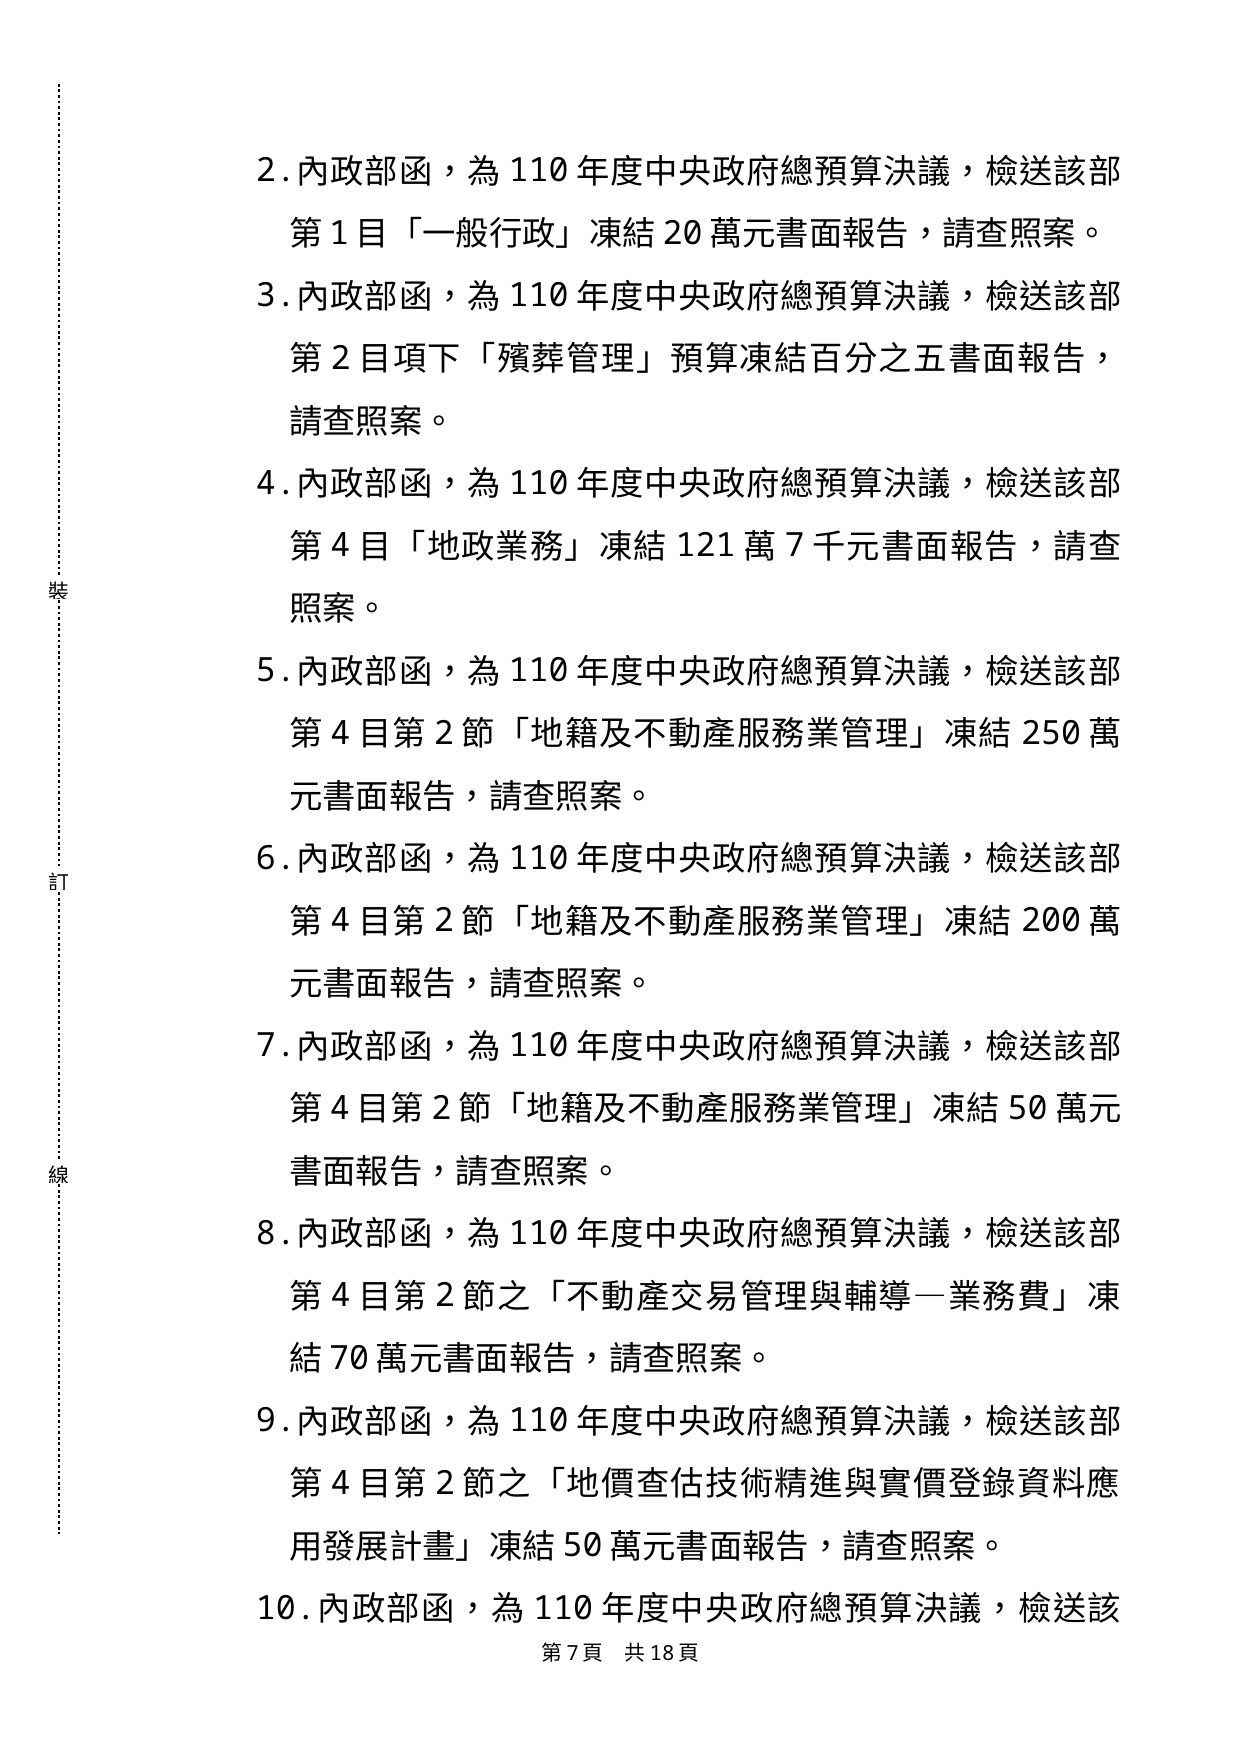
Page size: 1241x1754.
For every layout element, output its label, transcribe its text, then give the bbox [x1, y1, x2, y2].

text 4.內政部函，為110年度中央政府總預算決議，檢送該部第4目「地政業務」凍結121萬7千元書面報告，請查照案。 [256, 439, 1122, 627]
text 2.內政部函，為110年度中央政府總預算決議，檢送該部第1目「一般行政」凍結20萬元書面報告，請查照案。 [256, 127, 1122, 252]
text 5.內政部函，為110年度中央政府總預算決議，檢送該部第4目第2節「地籍及不動產服務業管理」凍結250萬元書面報告，請查照案。 [256, 627, 1122, 814]
text 9.內政部函，為110年度中央政府總預算決議，檢送該部第4目第2節之「地價查估技術精進與實價登錄資料應用發展計畫」凍結50萬元書面報告，請查照案。 [256, 1377, 1122, 1564]
text 7.內政部函，為110年度中央政府總預算決議，檢送該部第4目第2節「地籍及不動產服務業管理」凍結50萬元書面報告，請查照案。 [256, 1002, 1122, 1189]
text 8.內政部函，為110年度中央政府總預算決議，檢送該部第4目第2節之「不動產交易管理與輔導—業務費」凍結70萬元書面報告，請查照案。 [256, 1189, 1122, 1377]
text 10.內政部函，為110年度中央政府總預算決議，檢送該 [256, 1564, 1122, 1627]
text 6.內政部函，為110年度中央政府總預算決議，檢送該部第4目第2節「地籍及不動產服務業管理」凍結200萬元書面報告，請查照案。 [256, 814, 1122, 1002]
text 3.內政部函，為110年度中央政府總預算決議，檢送該部第2目項下「殯葬管理」預算凍結百分之五書面報告，請查照案。 [256, 252, 1122, 439]
